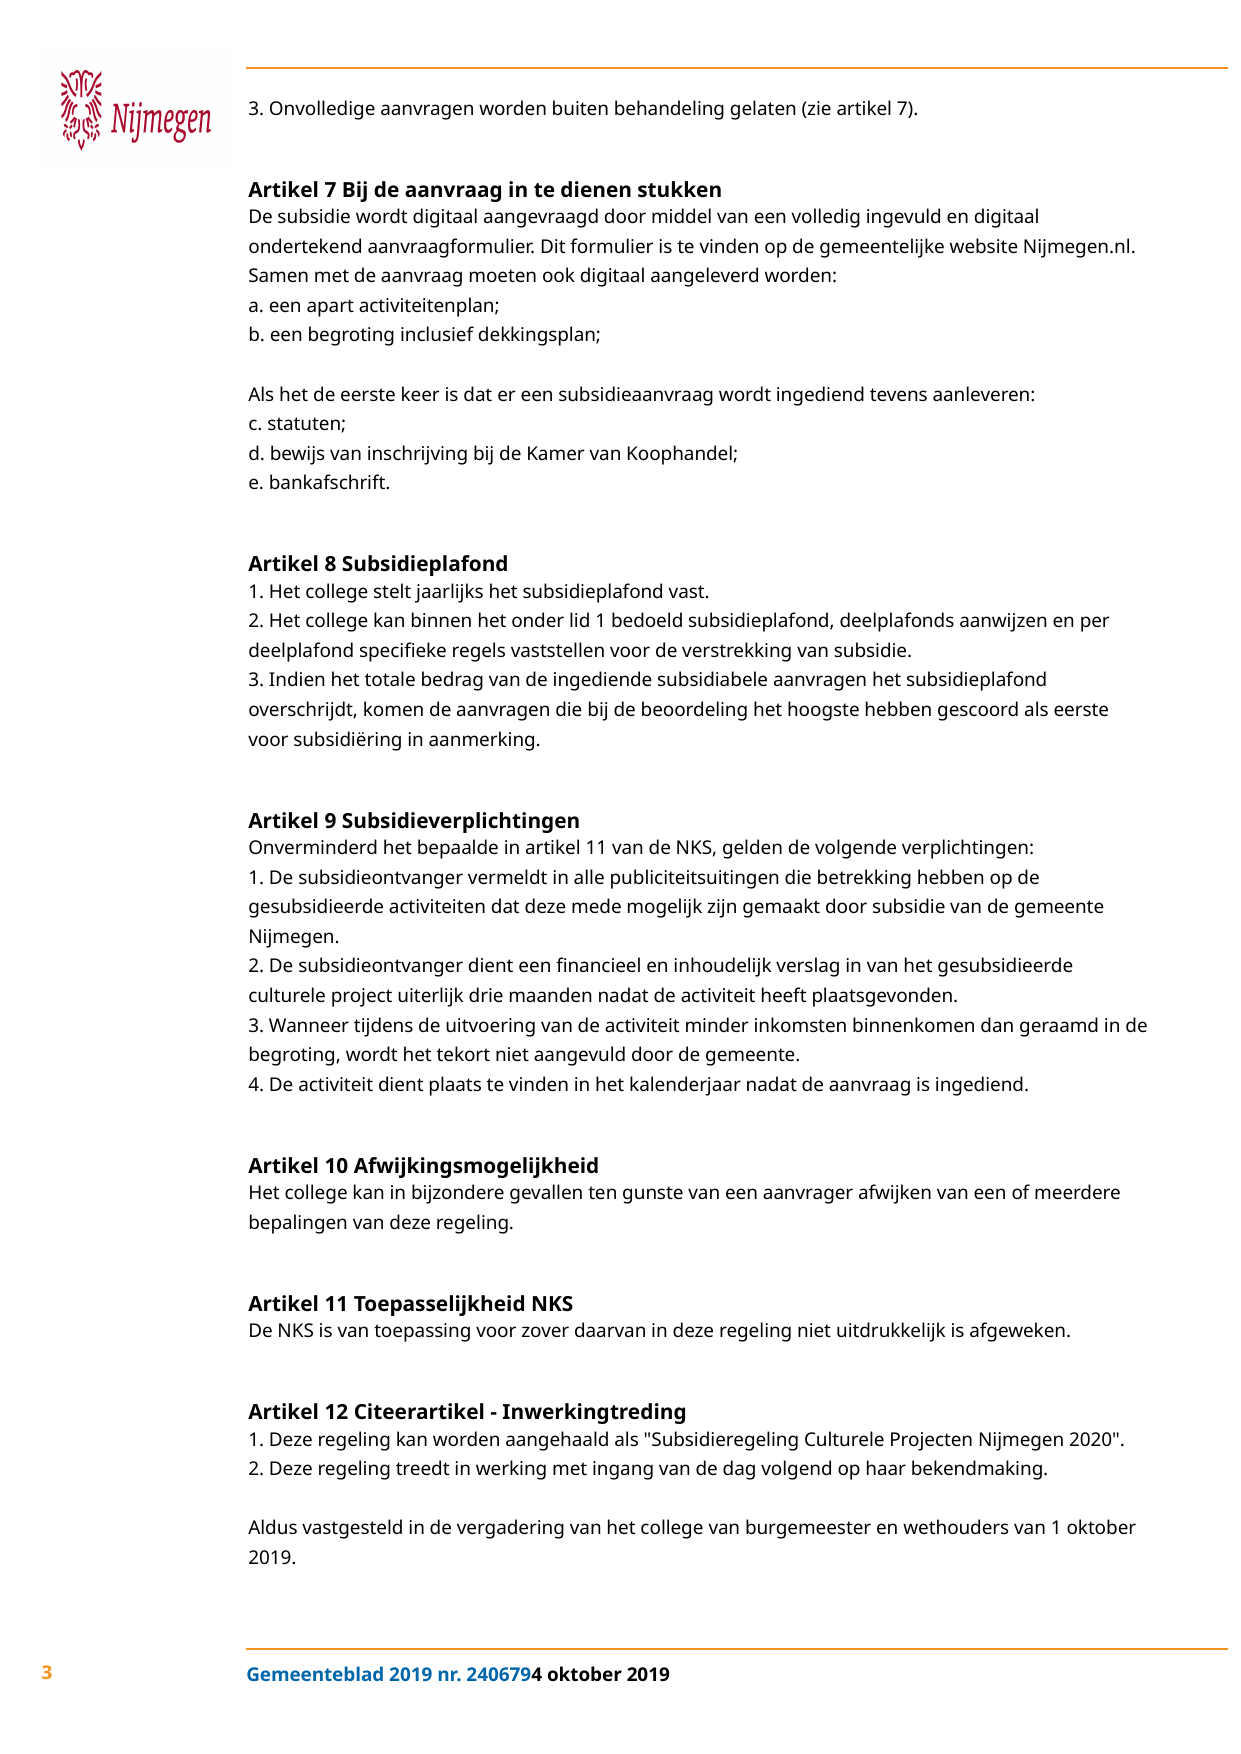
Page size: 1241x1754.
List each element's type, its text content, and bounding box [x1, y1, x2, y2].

text Artikel 9 Subsidieverplichtingen [248, 806, 1152, 834]
text 1. De subsidieontvanger vermeldt in alle publiciteitsuitingen die betrekking hebben op de gesubsidieerde activiteiten dat deze mede mogelijk zijn gemaakt door subsidie van de gemeente Nijmegen. [248, 864, 1152, 949]
text Aldus vastgesteld in de vergadering van het college van burgemeester en wethouders van 1 oktober 2019. [248, 1514, 1152, 1570]
text De subsidie wordt digitaal aangevraagd door middel van een volledig ingevuld en digitaal ondertekend aanvraagformulier. Dit formulier is te vinden op de gemeentelijke website Nijmegen.nl. [248, 203, 1152, 258]
text 3. Onvolledige aanvragen worden buiten behandeling gelaten (zie artikel 7). [248, 95, 1152, 121]
text e. bankafschrift. [248, 469, 1152, 495]
text Artikel 8 Subsidieplafond [248, 549, 1152, 578]
text a. een apart activiteitenplan; [248, 292, 1152, 318]
text Artikel 7 Bij de aanvraag in te dienen stukken [248, 175, 1152, 203]
text Artikel 12 Citeerartikel - Inwerkingtreding [248, 1397, 1152, 1426]
text 1. Het college stelt jaarlijks het subsidieplafond vast. [248, 578, 1152, 604]
text 2. Deze regeling treedt in werking met ingang van de dag volgend op haar bekendmaking. [248, 1455, 1152, 1481]
text Het college kan in bijzondere gevallen ten gunste van een aanvrager afwijken van een of meerdere bepalingen van deze regeling. [248, 1179, 1152, 1235]
text Artikel 10 Afwijkingsmogelijkheid [248, 1151, 1152, 1179]
text 2. De subsidieontvanger dient een financieel en inhoudelijk verslag in van het gesubsidieerde culturele project uiterlijk drie maanden nadat de activiteit heeft plaatsgevonden. [248, 953, 1152, 1008]
text 2. Het college kan binnen het onder lid 1 bedoeld subsidieplafond, deelplafonds aanwijzen en per deelplafond specifieke regels vaststellen voor de verstrekking van subsidie. [248, 607, 1152, 663]
text b. een begroting inclusief dekkingsplan; [248, 322, 1152, 347]
text 3. Indien het totale bedrag van de ingediende subsidiabele aanvragen het subsidieplafond overschrijdt, komen de aanvragen die bij de beoordeling het hoogste hebben gescoord als eerste voor subsidiëring in aanmerking. [248, 667, 1152, 752]
picture [41, 47, 231, 172]
text Onverminderd het bepaalde in artikel 11 van de NKS, gelden de volgende verplichtingen: [248, 834, 1152, 860]
text c. statuten; [248, 410, 1152, 436]
text Artikel 11 Toepasselijkheid NKS [248, 1289, 1152, 1317]
text 4. De activiteit dient plaats te vinden in het kalenderjaar nadat de aanvraag is ingediend. [248, 1071, 1152, 1097]
text Samen met de aanvraag moeten ook digitaal aangeleverd worden: [248, 262, 1152, 288]
text 3. Wanneer tijdens de uitvoering van de activiteit minder inkomsten binnenkomen dan geraamd in de begroting, wordt het tekort niet aangevuld door de gemeente. [248, 1012, 1152, 1067]
text Als het de eerste keer is dat er een subsidieaanvraag wordt ingediend tevens aanleveren: [248, 381, 1152, 406]
text d. bewijs van inschrijving bij de Kamer van Koophandel; [248, 440, 1152, 466]
text 1. Deze regeling kan worden aangehaald als "Subsidieregeling Culturele Projecten Nijmegen 2020". [248, 1426, 1152, 1452]
text De NKS is van toepassing voor zover daarvan in deze regeling niet uitdrukkelijk is afgeweken. [248, 1317, 1152, 1343]
